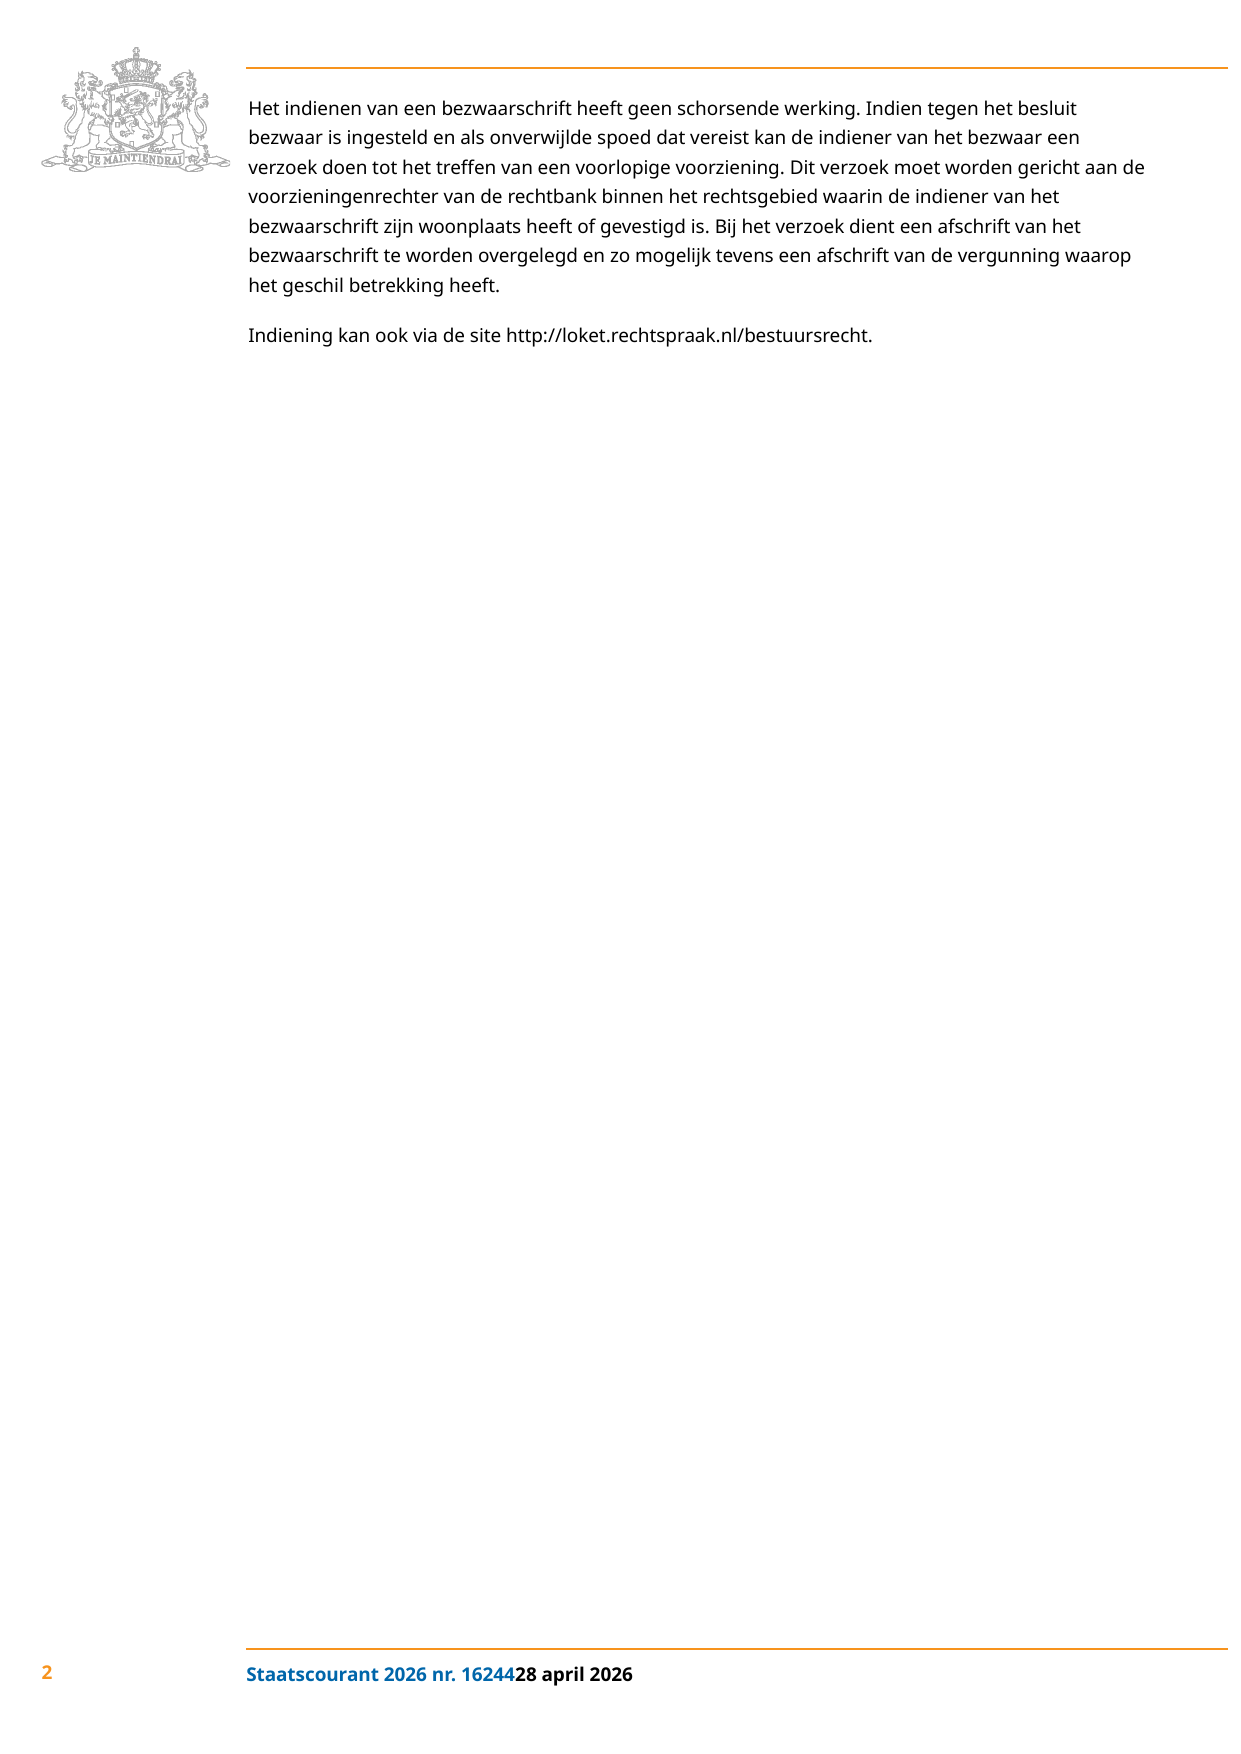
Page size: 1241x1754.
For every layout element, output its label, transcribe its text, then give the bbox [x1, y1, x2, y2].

text Indiening kan ook via de site http://loket.rechtspraak.nl/bestuursrecht. [248, 323, 1152, 348]
picture [41, 47, 231, 172]
text Het indienen van een bezwaarschrift heeft geen schorsende werking. Indien tegen het besluit bezwaar is ingesteld en als onverwijlde spoed dat vereist kan de indiener van het bezwaar een verzoek doen tot het treffen van een voorlopige voorziening. Dit verzoek moet worden gericht aan de voorzieningenrechter van de rechtbank binnen het rechtsgebied waarin de indiener van het bezwaarschrift zijn woonplaats heeft of gevestigd is. Bij het verzoek dient een afschrift van het bezwaarschrift te worden overgelegd en zo mogelijk tevens een afschrift van de vergunning waarop het geschil betrekking heeft. [248, 95, 1152, 298]
